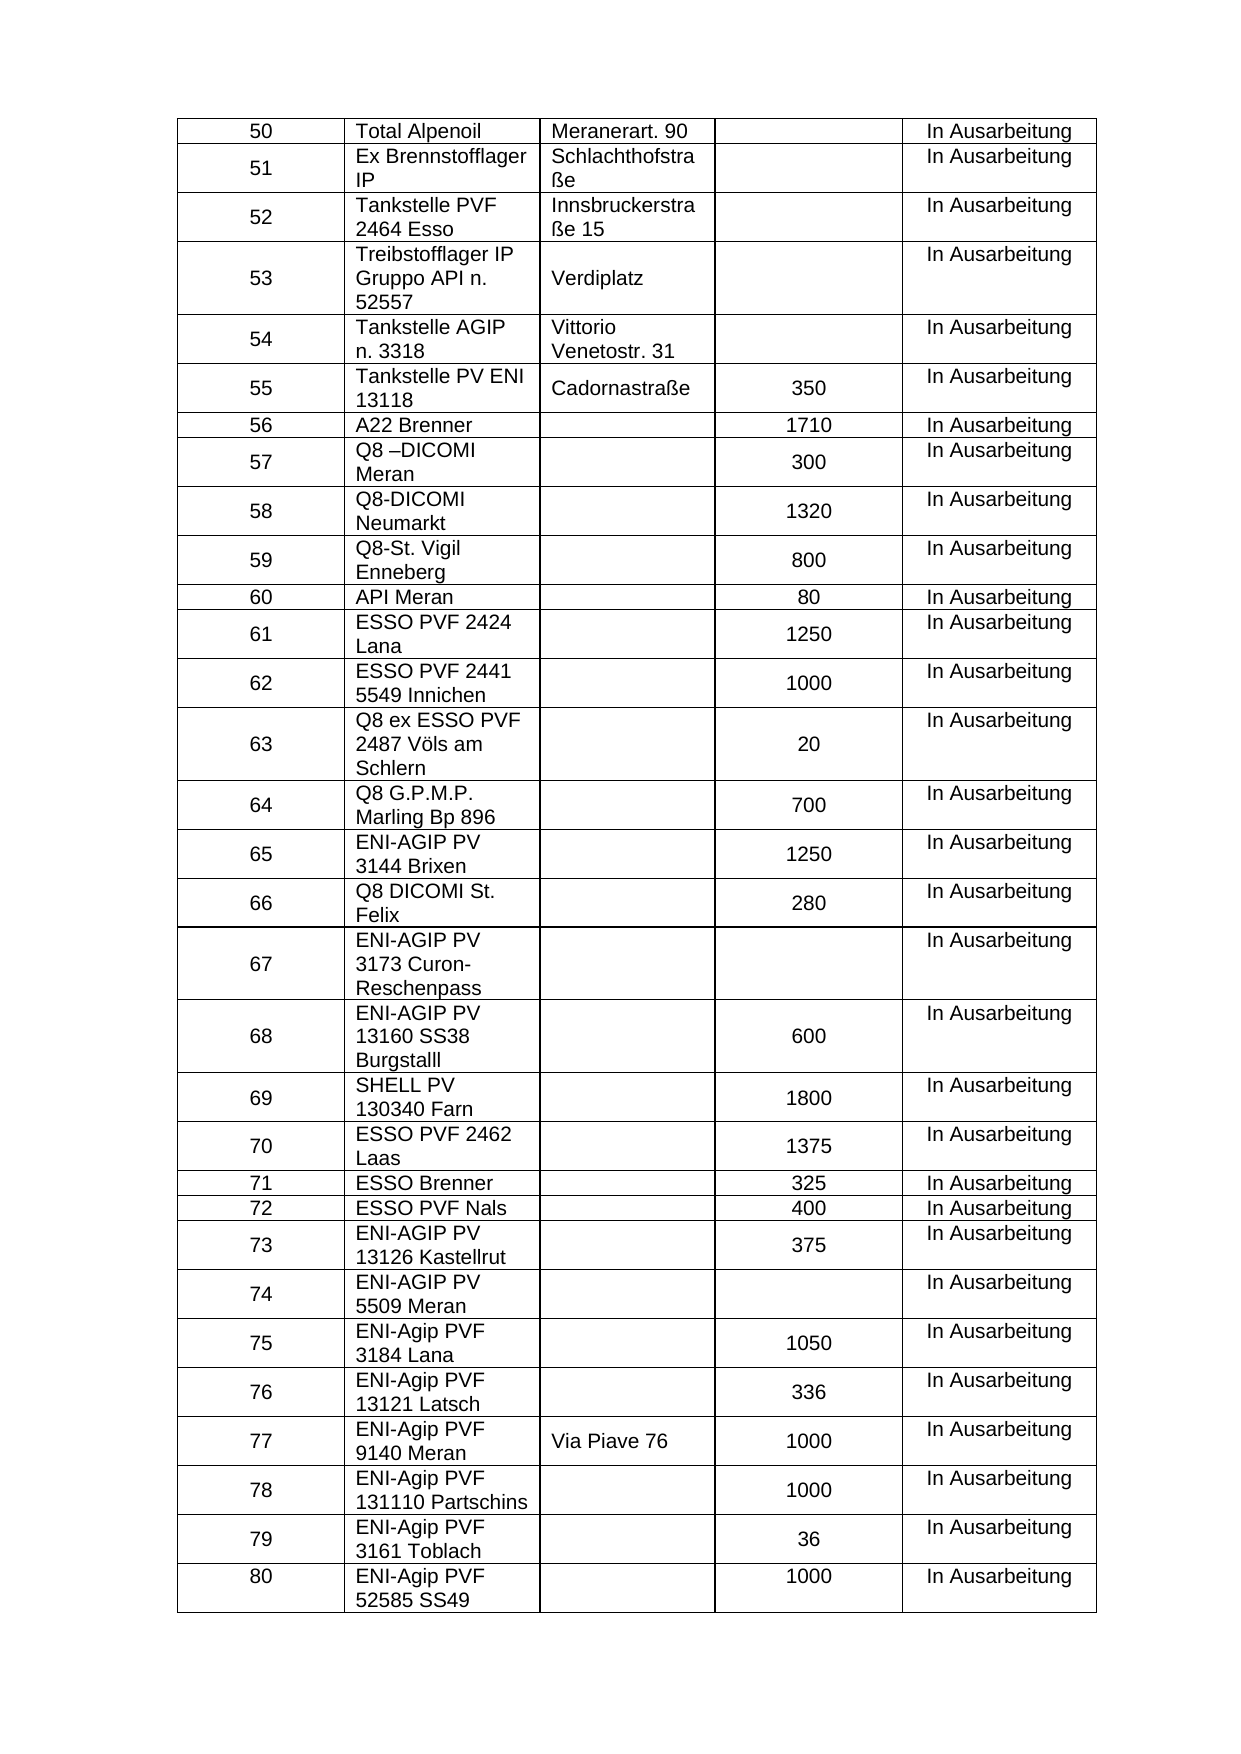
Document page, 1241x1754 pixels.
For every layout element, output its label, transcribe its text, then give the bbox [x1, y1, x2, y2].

table_cell ENI-Agip PVF 3184 Lana [345, 1319, 539, 1367]
table_cell In Ausarbeitung [903, 1417, 1096, 1465]
table_cell ENI-Agip PVF 131110 Partschins [345, 1466, 539, 1514]
table_cell [541, 1564, 714, 1612]
table_cell In Ausarbeitung [903, 1515, 1096, 1563]
table_cell In Ausarbeitung [903, 1000, 1096, 1072]
table_cell In Ausarbeitung [903, 830, 1096, 877]
table_cell 62 [178, 659, 344, 707]
table_cell 600 [716, 1000, 902, 1072]
table_cell 76 [178, 1368, 344, 1416]
table_cell 66 [178, 879, 344, 926]
table_cell [541, 1319, 714, 1367]
table_cell [541, 659, 714, 707]
table_cell Q8 G.P.M.P. Marling Bp 896 [345, 781, 539, 828]
table_cell 700 [716, 781, 902, 828]
table_cell 80 [178, 1564, 344, 1612]
table_cell 73 [178, 1221, 344, 1269]
table_cell [541, 1073, 714, 1121]
table_cell [541, 1368, 714, 1416]
table_cell In Ausarbeitung [903, 364, 1096, 412]
table_cell [541, 1466, 714, 1514]
table_cell ENI-AGIP PV 3144 Brixen [345, 830, 539, 877]
table_cell [541, 879, 714, 926]
table_cell 280 [716, 879, 902, 926]
table_cell 74 [178, 1270, 344, 1318]
table_cell 68 [178, 1000, 344, 1072]
table_cell In Ausarbeitung [903, 413, 1096, 437]
table_cell [716, 1270, 902, 1318]
table_cell In Ausarbeitung [903, 1466, 1096, 1514]
table_cell 1000 [716, 1564, 902, 1612]
table_cell SHELL PV 130340 Farn [345, 1073, 539, 1121]
table_cell 1000 [716, 1466, 902, 1514]
table_cell In Ausarbeitung [903, 1319, 1096, 1367]
table_cell [541, 830, 714, 877]
table_cell [716, 119, 902, 143]
table_cell [541, 781, 714, 828]
table_cell In Ausarbeitung [903, 928, 1096, 999]
table_cell [541, 413, 714, 437]
table_cell [541, 585, 714, 609]
table_cell [541, 536, 714, 584]
table_cell 52 [178, 193, 344, 241]
table_cell Q8-St. Vigil Enneberg [345, 536, 539, 584]
table_cell In Ausarbeitung [903, 1196, 1096, 1220]
table_cell In Ausarbeitung [903, 708, 1096, 779]
table_cell 80 [716, 585, 902, 609]
table_cell 375 [716, 1221, 902, 1269]
table_cell 56 [178, 413, 344, 437]
table_cell Q8-DICOMI Neumarkt [345, 487, 539, 535]
table_cell 20 [716, 708, 902, 779]
table_cell 64 [178, 781, 344, 828]
table_cell 1000 [716, 659, 902, 707]
table_cell In Ausarbeitung [903, 879, 1096, 926]
table_cell 65 [178, 830, 344, 877]
table_cell 69 [178, 1073, 344, 1121]
table_cell API Meran [345, 585, 539, 609]
table_cell Ex Brennstofflager IP [345, 144, 539, 192]
table_cell Total Alpenoil [345, 119, 539, 143]
table_cell In Ausarbeitung [903, 1270, 1096, 1318]
table_cell ENI-Agip PVF 3161 Toblach [345, 1515, 539, 1563]
table_cell In Ausarbeitung [903, 487, 1096, 535]
table_cell 325 [716, 1171, 902, 1195]
table_cell 36 [716, 1515, 902, 1563]
table_cell 57 [178, 438, 344, 486]
table_cell A22 Brenner [345, 413, 539, 437]
table_cell [541, 1270, 714, 1318]
table_cell In Ausarbeitung [903, 1171, 1096, 1195]
table_cell 71 [178, 1171, 344, 1195]
table_cell [541, 1515, 714, 1563]
table_cell [541, 610, 714, 658]
table_cell 50 [178, 119, 344, 143]
table_cell ENI-AGIP PV 3173 Curon- Reschenpass [345, 928, 539, 999]
table_cell Q8 ex ESSO PVF 2487 Völs am Schlern [345, 708, 539, 779]
table_cell [541, 928, 714, 999]
table_cell 59 [178, 536, 344, 584]
table_cell Cadornastraße [541, 364, 714, 412]
table_cell ESSO Brenner [345, 1171, 539, 1195]
table_cell 1250 [716, 610, 902, 658]
table_cell [541, 487, 714, 535]
table_cell 78 [178, 1466, 344, 1514]
table_cell Meranerart. 90 [541, 119, 714, 143]
table_cell [541, 1000, 714, 1072]
table_cell Innsbruckerstraße 15 [541, 193, 714, 241]
table_cell In Ausarbeitung [903, 1368, 1096, 1416]
table_cell Tankstelle PVF 2464 Esso [345, 193, 539, 241]
table_cell Treibstofflager IP Gruppo API n. 52557 [345, 242, 539, 314]
table_cell ENI-AGIP PV 13160 SS38 Burgstalll [345, 1000, 539, 1072]
table_cell 1800 [716, 1073, 902, 1121]
table_cell In Ausarbeitung [903, 193, 1096, 241]
table_cell 51 [178, 144, 344, 192]
table_cell In Ausarbeitung [903, 1221, 1096, 1269]
table_cell 350 [716, 364, 902, 412]
table_cell In Ausarbeitung [903, 144, 1096, 192]
table_cell 72 [178, 1196, 344, 1220]
table_cell ENI-Agip PVF 9140 Meran [345, 1417, 539, 1465]
table_cell Tankstelle PV ENI 13118 [345, 364, 539, 412]
table_cell In Ausarbeitung [903, 1122, 1096, 1170]
table_cell [541, 708, 714, 779]
table_cell 63 [178, 708, 344, 779]
table_cell [541, 1171, 714, 1195]
table_cell 1050 [716, 1319, 902, 1367]
table_cell In Ausarbeitung [903, 1564, 1096, 1612]
table_cell In Ausarbeitung [903, 315, 1096, 363]
table_cell 58 [178, 487, 344, 535]
table_cell In Ausarbeitung [903, 536, 1096, 584]
table_cell 1710 [716, 413, 902, 437]
table_cell Q8 –DICOMI Meran [345, 438, 539, 486]
table_cell [716, 144, 902, 192]
table_cell Verdiplatz [541, 242, 714, 314]
table_cell ENI-Agip PVF 52585 SS49 [345, 1564, 539, 1612]
table_cell [716, 928, 902, 999]
table_cell In Ausarbeitung [903, 119, 1096, 143]
table_cell In Ausarbeitung [903, 242, 1096, 314]
table_cell 54 [178, 315, 344, 363]
table_cell Via Piave 76 [541, 1417, 714, 1465]
table_cell ENI-Agip PVF 13121 Latsch [345, 1368, 539, 1416]
table_cell 800 [716, 536, 902, 584]
table_cell 77 [178, 1417, 344, 1465]
table_cell In Ausarbeitung [903, 781, 1096, 828]
table_cell ENI-AGIP PV 13126 Kastellrut [345, 1221, 539, 1269]
table_cell 61 [178, 610, 344, 658]
table_cell 1375 [716, 1122, 902, 1170]
table_cell In Ausarbeitung [903, 610, 1096, 658]
table_cell 400 [716, 1196, 902, 1220]
table_cell Tankstelle AGIP n. 3318 [345, 315, 539, 363]
table_cell [716, 193, 902, 241]
table_cell In Ausarbeitung [903, 585, 1096, 609]
table_cell [541, 1221, 714, 1269]
table_cell 67 [178, 928, 344, 999]
table_cell 336 [716, 1368, 902, 1416]
table_cell 60 [178, 585, 344, 609]
table_cell Q8 DICOMI St. Felix [345, 879, 539, 926]
table_cell ESSO PVF 2424 Lana [345, 610, 539, 658]
table_cell 79 [178, 1515, 344, 1563]
table_cell Vittorio Venetostr. 31 [541, 315, 714, 363]
table_cell 300 [716, 438, 902, 486]
table_cell 1000 [716, 1417, 902, 1465]
table_cell ESSO PVF 2441 5549 Innichen [345, 659, 539, 707]
table_cell 53 [178, 242, 344, 314]
table_cell [716, 242, 902, 314]
table_cell ESSO PVF 2462 Laas [345, 1122, 539, 1170]
table_cell In Ausarbeitung [903, 438, 1096, 486]
table_cell 1320 [716, 487, 902, 535]
table_cell 75 [178, 1319, 344, 1367]
table_cell [541, 1196, 714, 1220]
table_cell In Ausarbeitung [903, 659, 1096, 707]
table_cell 70 [178, 1122, 344, 1170]
table_cell In Ausarbeitung [903, 1073, 1096, 1121]
table_cell [716, 315, 902, 363]
table_cell [541, 1122, 714, 1170]
table_cell ENI-AGIP PV 5509 Meran [345, 1270, 539, 1318]
table_cell ESSO PVF Nals [345, 1196, 539, 1220]
table_cell 1250 [716, 830, 902, 877]
table_cell [541, 438, 714, 486]
table_cell 55 [178, 364, 344, 412]
table_cell Schlachthofstraße [541, 144, 714, 192]
